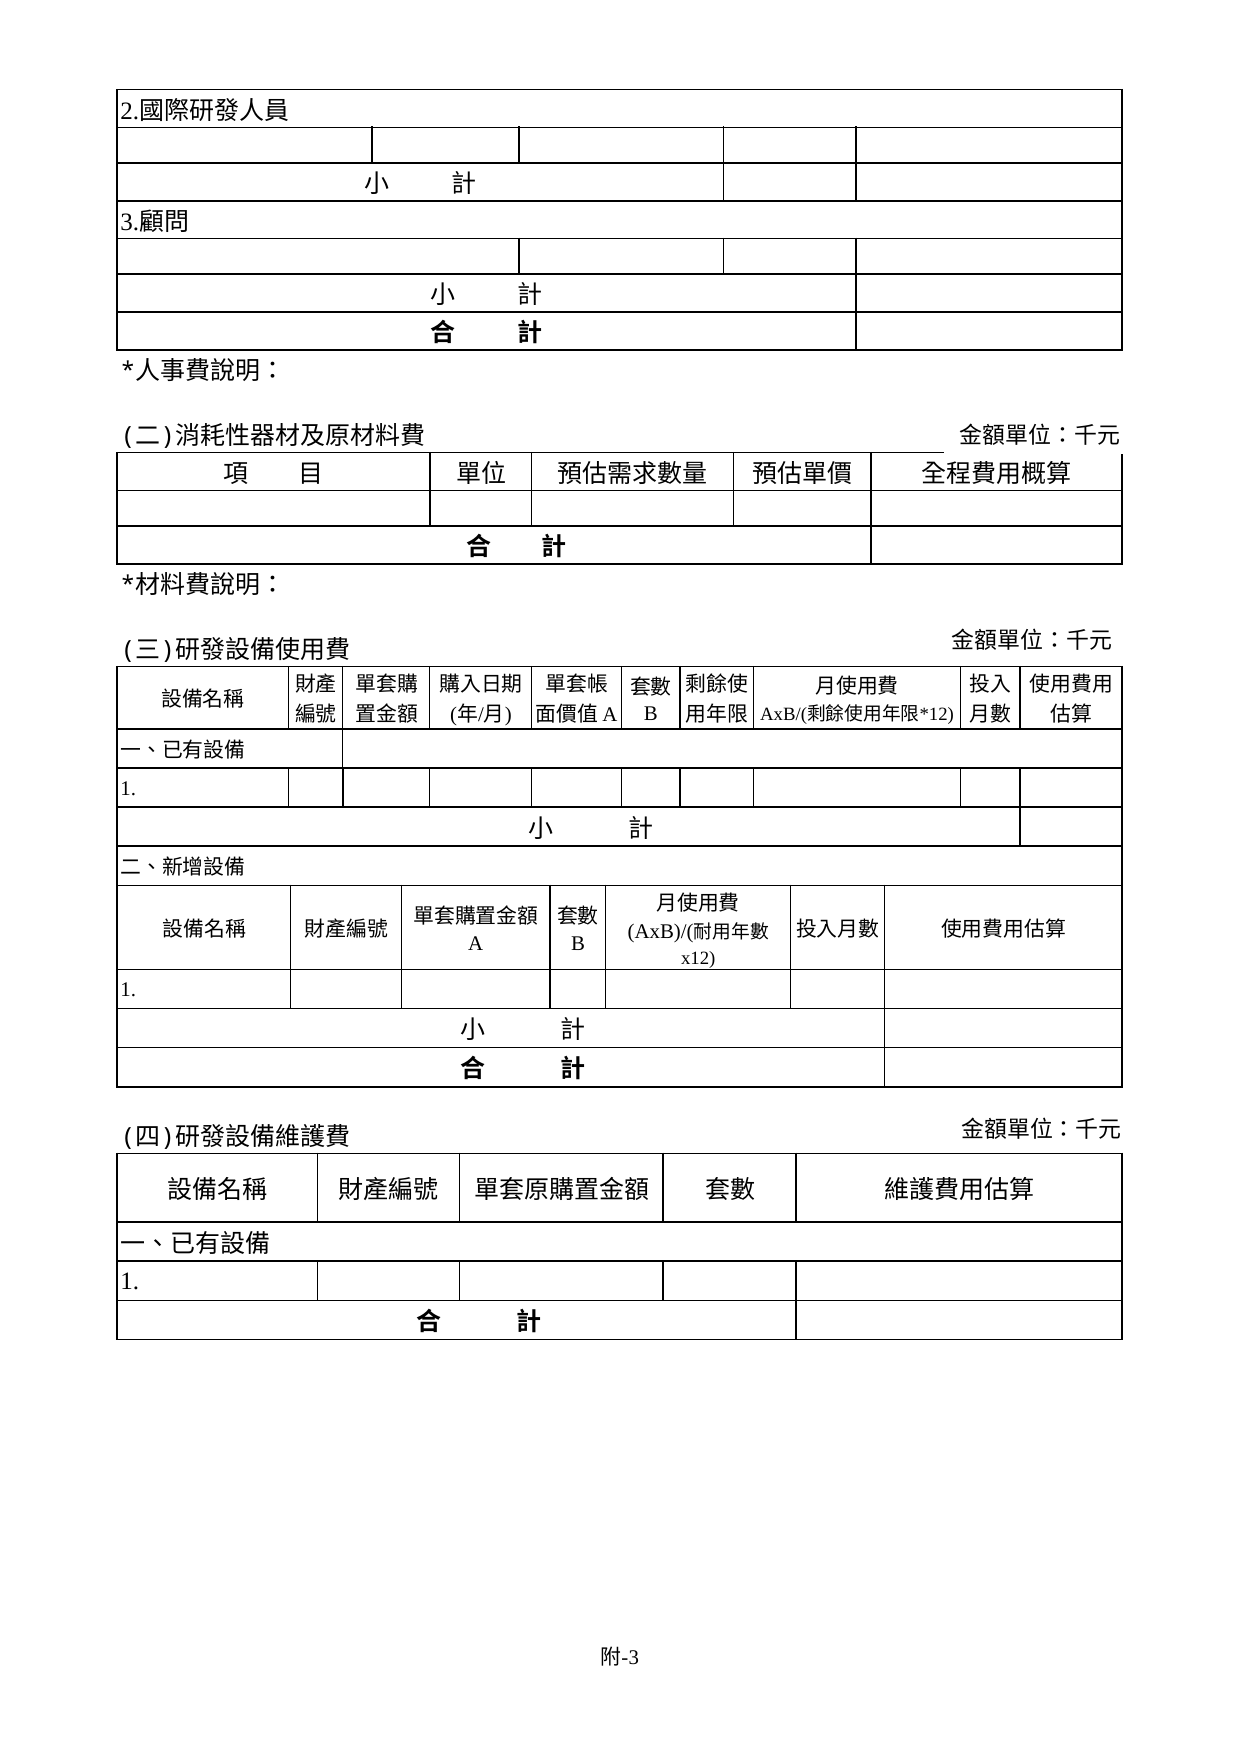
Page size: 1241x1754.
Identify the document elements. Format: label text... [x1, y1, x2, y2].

table_cell 單套原購置金額 [460, 1154, 662, 1221]
table_cell 財產編號 [318, 1154, 459, 1221]
table_cell 設備名稱 [118, 886, 290, 968]
table_cell 設備名稱 [118, 1154, 317, 1221]
table_cell [622, 769, 679, 806]
table_cell [961, 769, 1019, 806]
table_cell 2.國際研發人員 [118, 90, 1121, 126]
table_cell 維護費用估算 [797, 1154, 1121, 1221]
table_cell 二、新增設備 [118, 847, 1121, 884]
table_cell [724, 239, 855, 273]
table_cell [734, 491, 870, 525]
table_cell [797, 1301, 1121, 1339]
table_cell [532, 491, 733, 525]
table_cell [430, 769, 531, 806]
table_cell [885, 1048, 1121, 1086]
table_cell 使用費用估算 [1021, 667, 1121, 728]
table_cell 投入月數 [791, 886, 884, 968]
table_cell 預估需求數量 [532, 453, 733, 489]
table_cell 1. [118, 1262, 317, 1299]
table_cell [289, 769, 342, 806]
table_cell 項 目 [118, 453, 429, 489]
table_cell 小 計 [118, 164, 723, 200]
table_cell [797, 1262, 1121, 1299]
table_cell 一、已有設備 [118, 730, 342, 767]
table_cell [520, 239, 723, 273]
table_cell [118, 128, 371, 162]
table_cell 設備名稱 [118, 667, 288, 728]
table_cell [118, 491, 429, 525]
table_cell 月使用費 (AxB)/(耐用年數x12) [606, 886, 790, 968]
table_cell [291, 970, 401, 1008]
table_cell [724, 128, 855, 162]
table_cell [344, 769, 429, 806]
table_header (四)研發設備維護費 [117, 1116, 1122, 1152]
table_cell [1021, 808, 1121, 845]
table_cell [857, 313, 1121, 349]
table_cell [1021, 769, 1121, 806]
table_cell 合 計 [118, 313, 855, 349]
table_cell [857, 275, 1121, 311]
table_cell 小 計 [118, 275, 855, 311]
table_cell 預估單價 [734, 453, 870, 489]
table_cell [431, 491, 531, 525]
table_cell [460, 1262, 662, 1299]
table_cell 全程費用概算 [872, 453, 1121, 489]
table_cell 合 計 [118, 527, 870, 563]
table_cell 單套購置金額 [343, 667, 429, 728]
table_cell 1. [118, 970, 290, 1008]
table_cell (三)研發設備使用費 [117, 630, 1122, 666]
table_cell 套數 [664, 1154, 795, 1221]
table_cell 3.顧問 [118, 202, 1121, 238]
table_cell 小 計 [118, 1009, 884, 1047]
table_cell [791, 970, 884, 1008]
table_cell *材料費說明： [117, 565, 1132, 659]
table_cell [885, 970, 1121, 1008]
table_cell [373, 128, 518, 162]
table_cell [872, 527, 1121, 563]
table_cell [343, 730, 1121, 767]
table_cell [681, 769, 753, 806]
table_cell 購入日期 (年/月) [430, 667, 531, 728]
table_cell 套數 B [622, 667, 679, 728]
table_cell [754, 769, 960, 806]
table_cell [606, 970, 790, 1008]
table_cell 單套購置金額A [402, 886, 549, 968]
table_cell [857, 164, 1121, 200]
table_cell 1. [118, 769, 288, 806]
table_cell [118, 239, 518, 273]
table_cell [520, 128, 723, 162]
table_cell [551, 970, 605, 1008]
table_cell 月使用費 AxB/(剩餘使用年限*12) [754, 667, 960, 728]
table_cell 小 計 [118, 808, 1019, 845]
table_cell 使用費用估算 [885, 886, 1121, 968]
table_cell [724, 164, 855, 200]
table_cell [402, 970, 549, 1008]
table_cell 單位 [431, 453, 531, 489]
table_cell *人事費說明： (二)消耗性器材及原材料費 [117, 351, 1139, 454]
table_cell [532, 769, 621, 806]
table_cell [318, 1262, 459, 1299]
table_cell 財產編號 [289, 667, 342, 728]
table_cell 單套帳面價值A [532, 667, 621, 728]
table_cell 套數 B [551, 886, 605, 968]
table_cell 合 計 [118, 1301, 795, 1339]
table_cell [885, 1009, 1121, 1047]
table_cell 剩餘使用年限 [681, 667, 753, 728]
table_cell 一、已有設備 [118, 1223, 1121, 1260]
table_cell 合 計 [118, 1048, 884, 1086]
table_cell [857, 239, 1121, 273]
table_cell [857, 128, 1121, 162]
table_cell [872, 491, 1121, 525]
table_cell 財產編號 [291, 886, 401, 968]
table_cell 投入月數 [961, 667, 1019, 728]
text 金額單位：千元 [961, 1111, 1126, 1141]
table_cell [664, 1262, 795, 1299]
